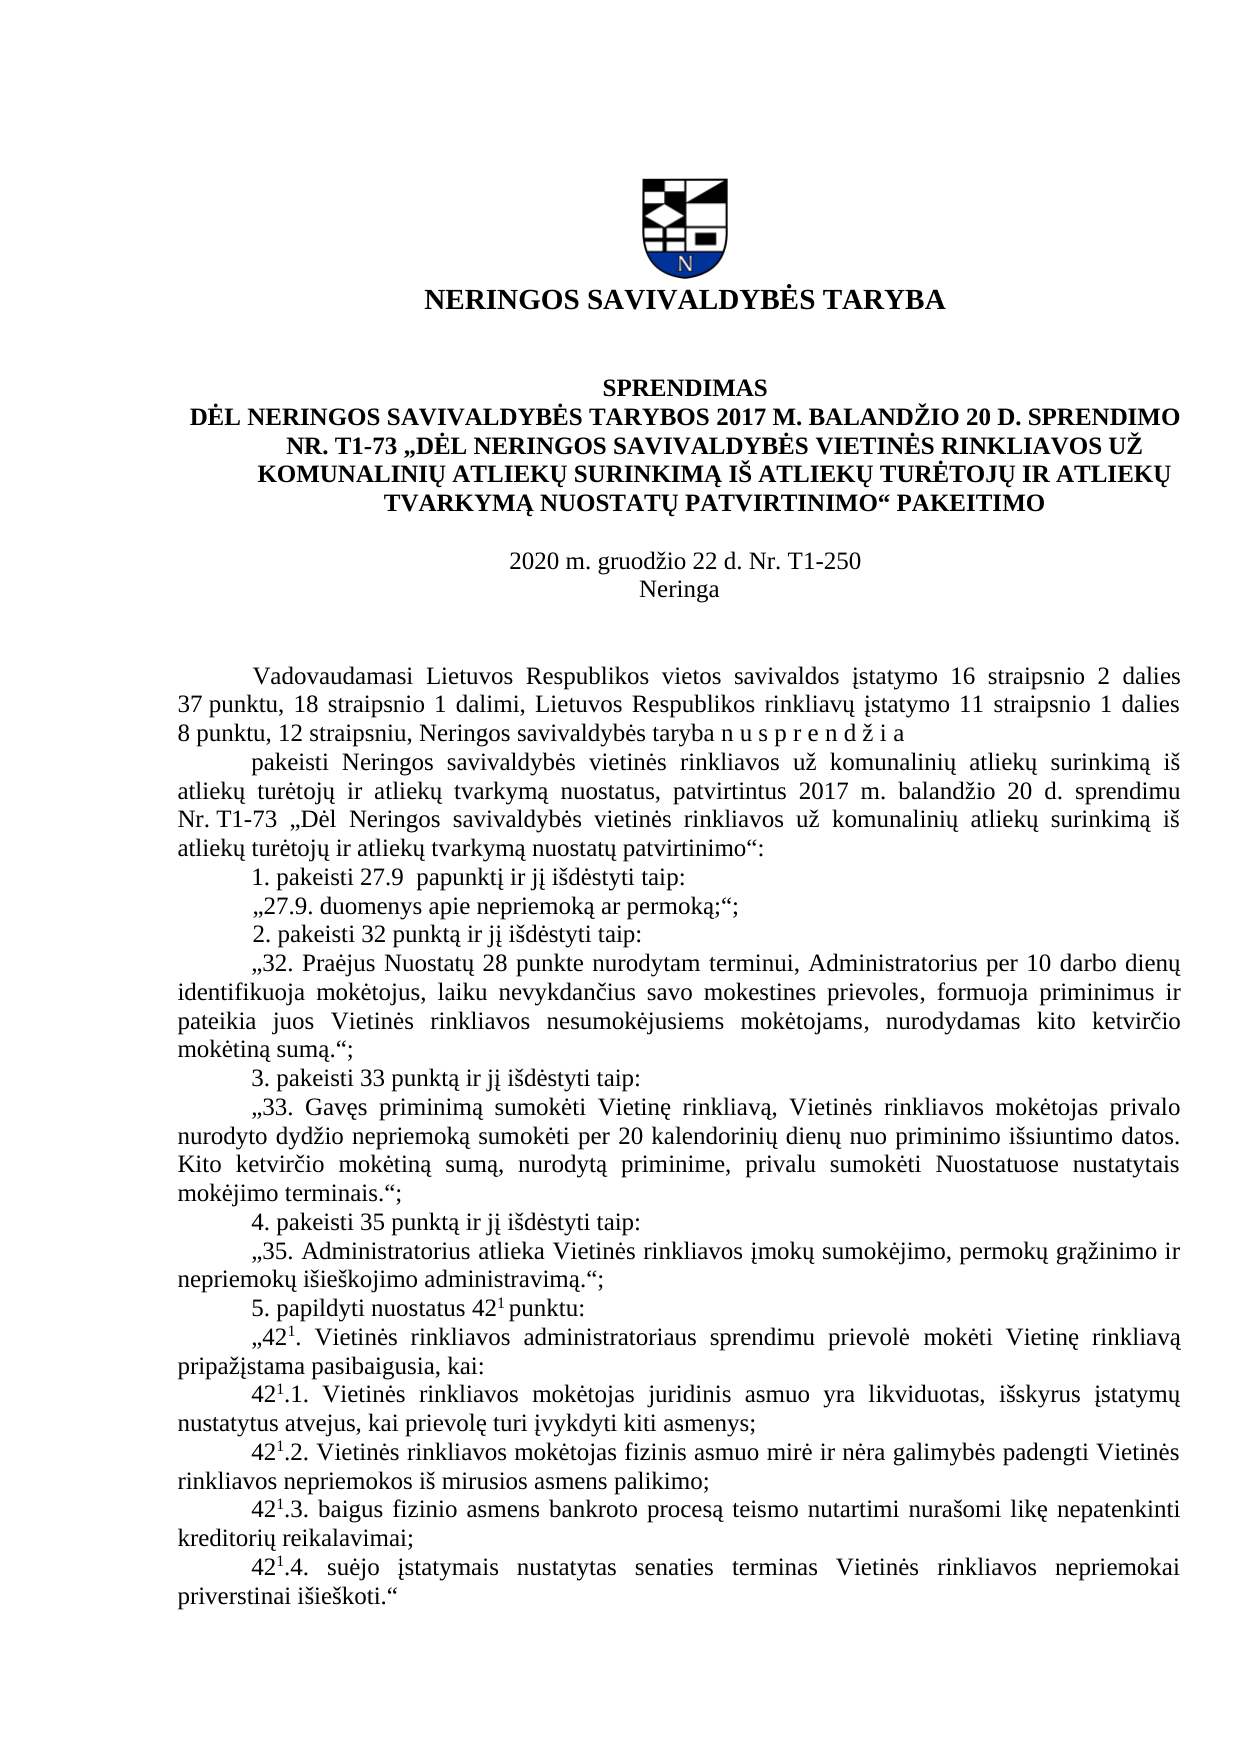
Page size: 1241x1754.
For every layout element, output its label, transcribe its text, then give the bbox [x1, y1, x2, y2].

text 421.1. Vietinės rinkliavos mokėtojas juridinis asmuo yra likviduotas, išskyrus įstatymų nustatytus atvejus, kai prievolę turi įvykdyti kiti asmenys; [177, 1379, 1181, 1437]
text 421.4. suėjo įstatymais nustatytas senaties terminas Vietinės rinkliavos nepriemokai priverstinai išieškoti.“ [177, 1552, 1181, 1609]
text „32. Praėjus Nuostatų 28 punkte nurodytam terminui, Administratorius per 10 darbo dienų identifikuoja mokėtojus, laiku nevykdančius savo mokestines prievoles, formuoja priminimus ir pateikia juos Vietinės rinkliavos nesumokėjusiems mokėtojams, nurodydamas kito ketvirčio mokėtiną sumą.“; [177, 948, 1181, 1063]
text 1. pakeisti 27.9 papunktį ir jį išdėstyti taip: [177, 862, 1181, 891]
text 2020 m. gruodžio 22 d. Nr. T1-250 [177, 546, 1193, 574]
text 421.3. baigus fizinio asmens bankroto procesą teismo nutartimi nurašomi likę nepatenkinti kreditorių reikalavimai; [177, 1494, 1181, 1552]
text „421. Vietinės rinkliavos administratoriaus sprendimu prievolė mokėti Vietinę rinkliavą pripažįstama pasibaigusia, kai: [177, 1322, 1181, 1379]
text DĖL NERINGOS SAVIVALDYBĖS TARYBOS 2017 M. BALANDŽIO 20 D. SPRENDIMO NR. T1-73 „DĖL NERINGOS SAVIVALDYBĖS VIETINĖS RINKLIAVOS UŽ KOMUNALINIŲ ATLIEKŲ SURINKIMĄ IŠ ATLIEKŲ TURĖTOJŲ IR ATLIEKŲ TVARKYMĄ NUOSTATŲ PATVIRTINIMO“ PAKEITIMO [177, 402, 1193, 517]
text Vadovaudamasi Lietuvos Respublikos vietos savivaldos įstatymo 16 straipsnio 2 dalies 37 punktu, 18 straipsnio 1 dalimi, Lietuvos Respublikos rinkliavų įstatymo 11 straipsnio 1 dalies 8 punktu, 12 straipsniu, Neringos savivaldybės taryba nusprendžia [177, 661, 1181, 747]
text „33. Gavęs priminimą sumokėti Vietinę rinkliavą, Vietinės rinkliavos mokėtojas privalo nurodyto dydžio nepriemoką sumokėti per 20 kalendorinių dienų nuo priminimo išsiuntimo datos. Kito ketvirčio mokėtiną sumą, nurodytą priminime, privalu sumokėti Nuostatuose nustatytais mokėjimo terminais.“; [177, 1092, 1181, 1207]
text pakeisti Neringos savivaldybės vietinės rinkliavos už komunalinių atliekų surinkimą iš atliekų turėtojų ir atliekų tvarkymą nuostatus, patvirtintus 2017 m. balandžio 20 d. sprendimu Nr. T1-73 „Dėl Neringos savivaldybės vietinės rinkliavos už komunalinių atliekų surinkimą iš atliekų turėtojų ir atliekų tvarkymą nuostatų patvirtinimo“: [177, 747, 1181, 862]
text 421.2. Vietinės rinkliavos mokėtojas fizinis asmuo mirė ir nėra galimybės padengti Vietinės rinkliavos nepriemokos iš mirusios asmens palikimo; [177, 1437, 1181, 1494]
text NERINGOS SAVIVALDYBĖS TARYBA [177, 282, 1193, 316]
text 3. pakeisti 33 punktą ir jį išdėstyti taip: [177, 1063, 1181, 1092]
text „27.9. duomenys apie nepriemoką ar permoką;“; [177, 891, 1181, 919]
text 5. papildyti nuostatus 421 punktu: [177, 1293, 1181, 1322]
text 2. pakeisti 32 punktą ir jį išdėstyti taip: [177, 919, 1181, 948]
text „35. Administratorius atlieka Vietinės rinkliavos įmokų sumokėjimo, permokų grąžinimo ir nepriemokų išieškojimo administravimą.“; [177, 1236, 1181, 1293]
text SPRENDIMAS [177, 373, 1193, 402]
text 4. pakeisti 35 punktą ir jį išdėstyti taip: [177, 1207, 1181, 1236]
text Neringa [177, 574, 1181, 603]
